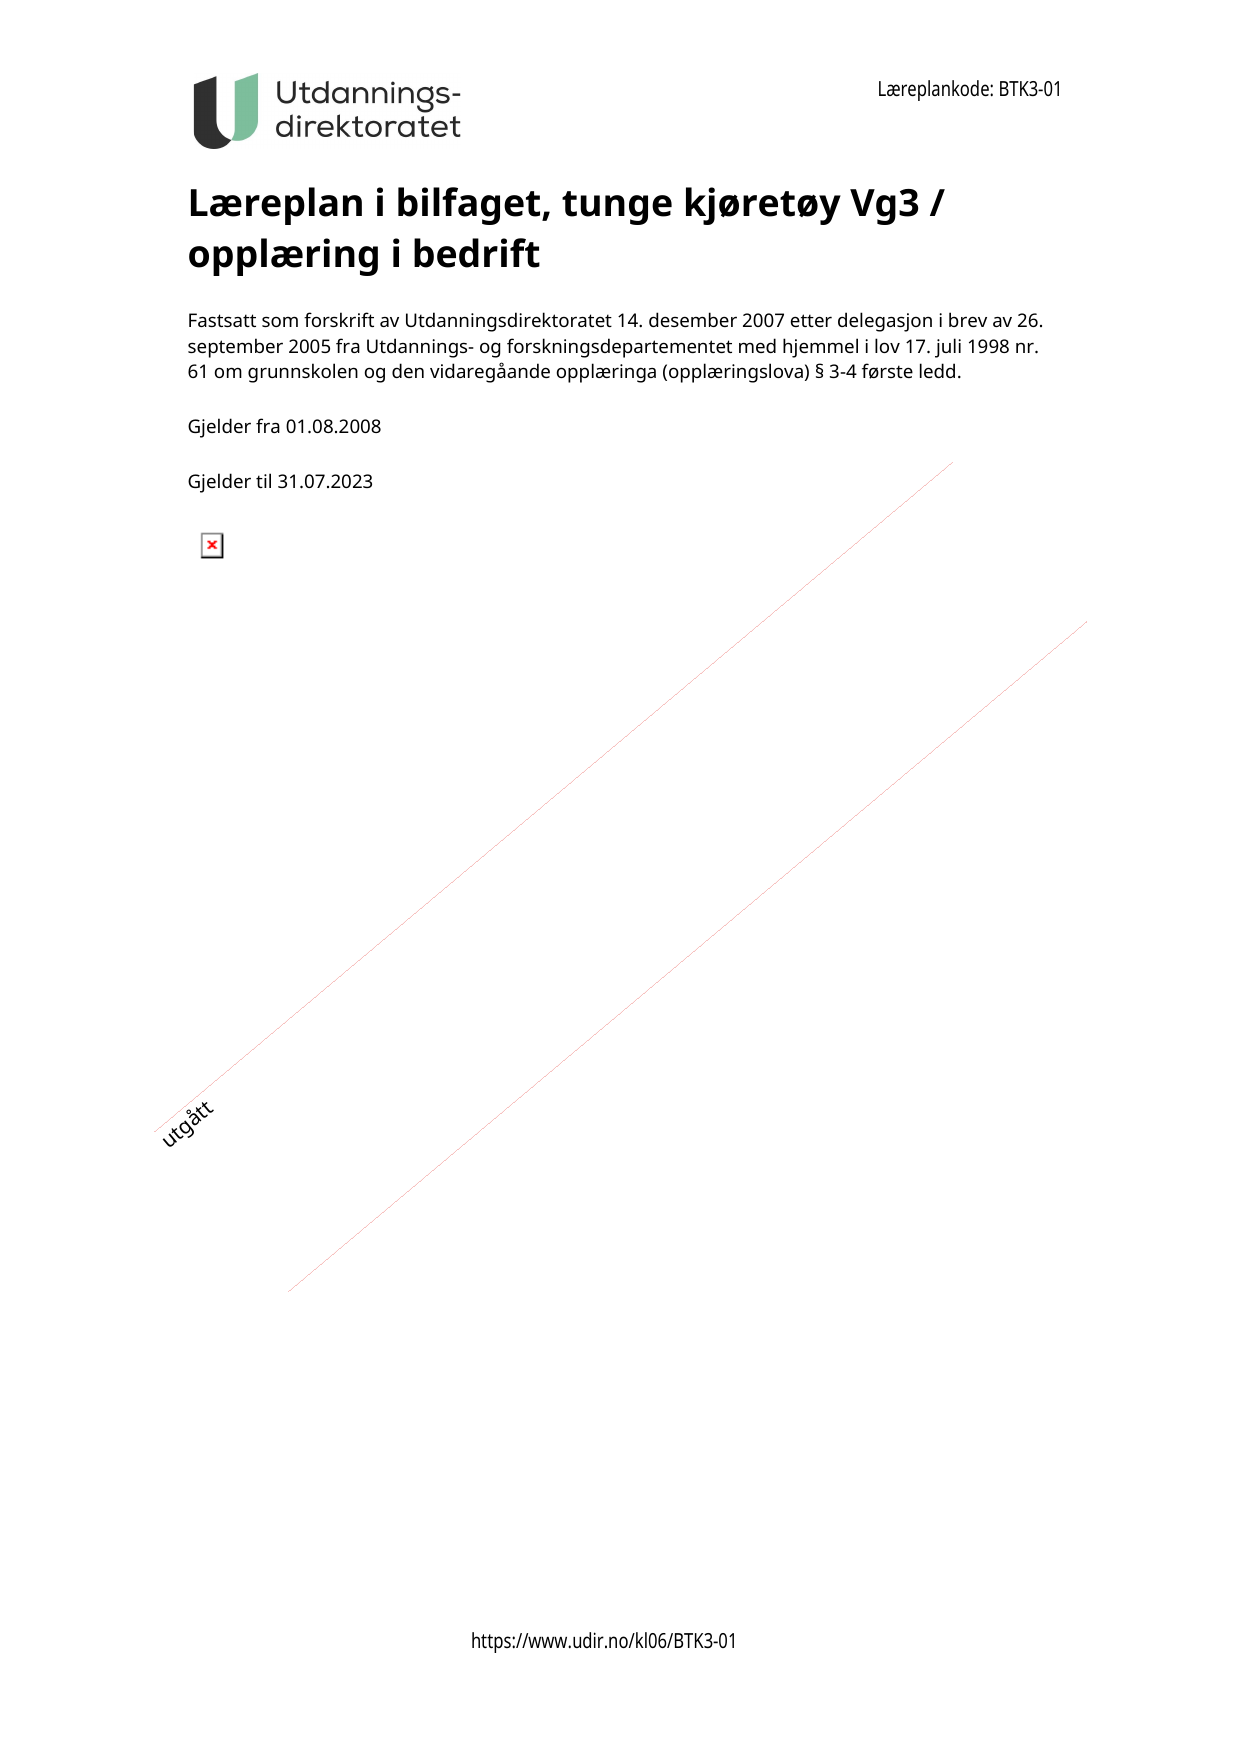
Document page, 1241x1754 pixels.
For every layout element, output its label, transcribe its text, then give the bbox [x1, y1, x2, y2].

picture [193, 73, 461, 149]
text Gjelder til 31.07.2023 [917, 468, 1053, 493]
text Fastsatt som forskrift av Utdanningsdirektoratet 14. desember 2007 etter delegasjon i brev av 26. september 2005 fra Utdannings- og forskningsdepartementet med hjemmel i lov 17. juli 1998 nr. 61 om grunnskolen og den vidaregåande opplæringa (opplæringslova) § 3-4 første ledd. [962, 308, 1053, 384]
picture [187, 522, 238, 573]
text Gjelder fra 01.08.2008 [386, 413, 1053, 439]
text Gjelder til 31.07.2023 [378, 468, 944, 493]
subtitle Læreplan i bilfaget, tunge kjøretøy Vg3 / opplæring i bedrift [187, 176, 1053, 278]
